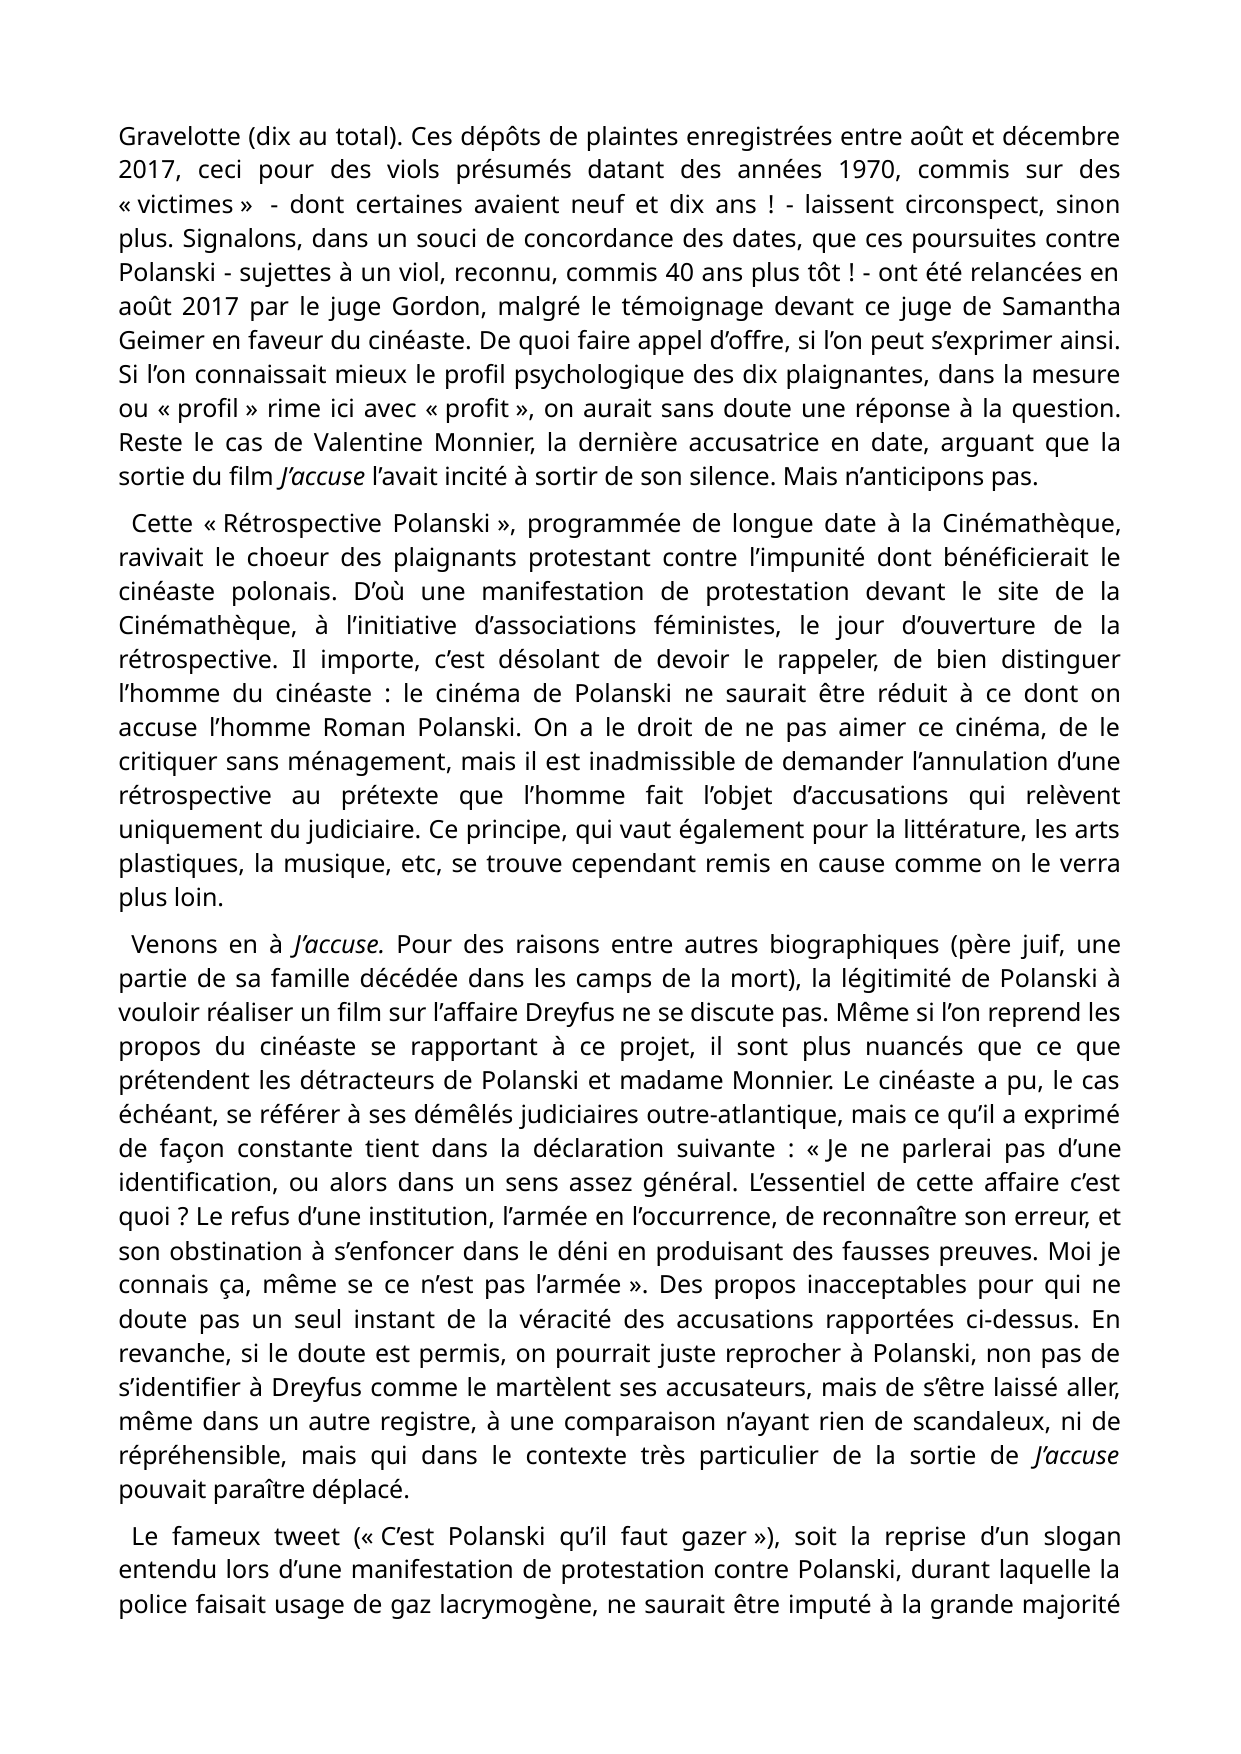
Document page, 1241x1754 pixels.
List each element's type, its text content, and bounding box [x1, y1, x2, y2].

text Venons en à J’accuse. Pour des raisons entre autres biographiques (père juif, une partie de sa famille décédée dans les camps de la mort), la légitimité de Polanski à vouloir réaliser un film sur l’affaire Dreyfus ne se discute pas. Même si l’on reprend les propos du cinéaste se rapportant à ce projet, il sont plus nuancés que ce que prétendent les détracteurs de Polanski et madame Monnier. Le cinéaste a pu, le cas échéant, se référer à ses démêlés judiciaires outre-atlantique, mais ce qu’il a exprimé de façon constante tient dans la déclaration suivante : « Je ne parlerai pas d’une identification, ou alors dans un sens assez général. L’essentiel de cette affaire c’est quoi ? Le refus d’une institution, l’armée en l’occurrence, de reconnaître son erreur, et son obstination à s’enfoncer dans le déni en produisant des fausses preuves. Moi je connais ça, même se ce n’est pas l’armée ». Des propos inacceptables pour qui ne doute pas un seul instant de la véracité des accusations rapportées ci-dessus. En revanche, si le doute est permis, on pourrait juste reprocher à Polanski, non pas de s’identifier à Dreyfus comme le martèlent ses accusateurs, mais de s’être laissé aller, même dans un autre registre, à une comparaison n’ayant rien de scandaleux, ni de répréhensible, mais qui dans le contexte très particulier de la sortie de J’accuse pouvait paraître déplacé. [118, 927, 1122, 1506]
text Le fameux tweet (« C’est Polanski qu’il faut gazer »), soit la reprise d’un slogan entendu lors d’une manifestation de protestation contre Polanski, durant laquelle la police faisait usage de gaz lacrymogène, ne saurait être imputé à la grande majorité [118, 1518, 1122, 1620]
text Cette « Rétrospective Polanski », programmée de longue date à la Cinémathèque, ravivait le choeur des plaignants protestant contre l’impunité dont bénéficierait le cinéaste polonais. D’où une manifestation de protestation devant le site de la Cinémathèque, à l’initiative d’associations féministes, le jour d’ouverture de la rétrospective. Il importe, c’est désolant de devoir le rappeler, de bien distinguer l’homme du cinéaste : le cinéma de Polanski ne saurait être réduit à ce dont on accuse l’homme Roman Polanski. On a le droit de ne pas aimer ce cinéma, de le critiquer sans ménagement, mais il est inadmissible de demander l’annulation d’une rétrospective au prétexte que l’homme fait l’objet d’accusations qui relèvent uniquement du judiciaire. Ce principe, qui vaut également pour la littérature, les arts plastiques, la musique, etc, se trouve cependant remis en cause comme on le verra plus loin. [118, 505, 1122, 914]
text Gravelotte (dix au total). Ces dépôts de plaintes enregistrées entre août et décembre 2017, ceci pour des viols présumés datant des années 1970, commis sur des « victimes » - dont certaines avaient neuf et dix ans ! - laissent circonspect, sinon plus. Signalons, dans un souci de concordance des dates, que ces poursuites contre Polanski - sujettes à un viol, reconnu, commis 40 ans plus tôt ! - ont été relancées en août 2017 par le juge Gordon, malgré le témoignage devant ce juge de Samantha Geimer en faveur du cinéaste. De quoi faire appel d’offre, si l’on peut s’exprimer ainsi. Si l’on connaissait mieux le profil psychologique des dix plaignantes, dans la mesure ou « profil » rime ici avec « profit », on aurait sans doute une réponse à la question. Reste le cas de Valentine Monnier, la dernière accusatrice en date, arguant que la sortie du film J’accuse l’avait incité à sortir de son silence. Mais n’anticipons pas. [118, 118, 1122, 493]
